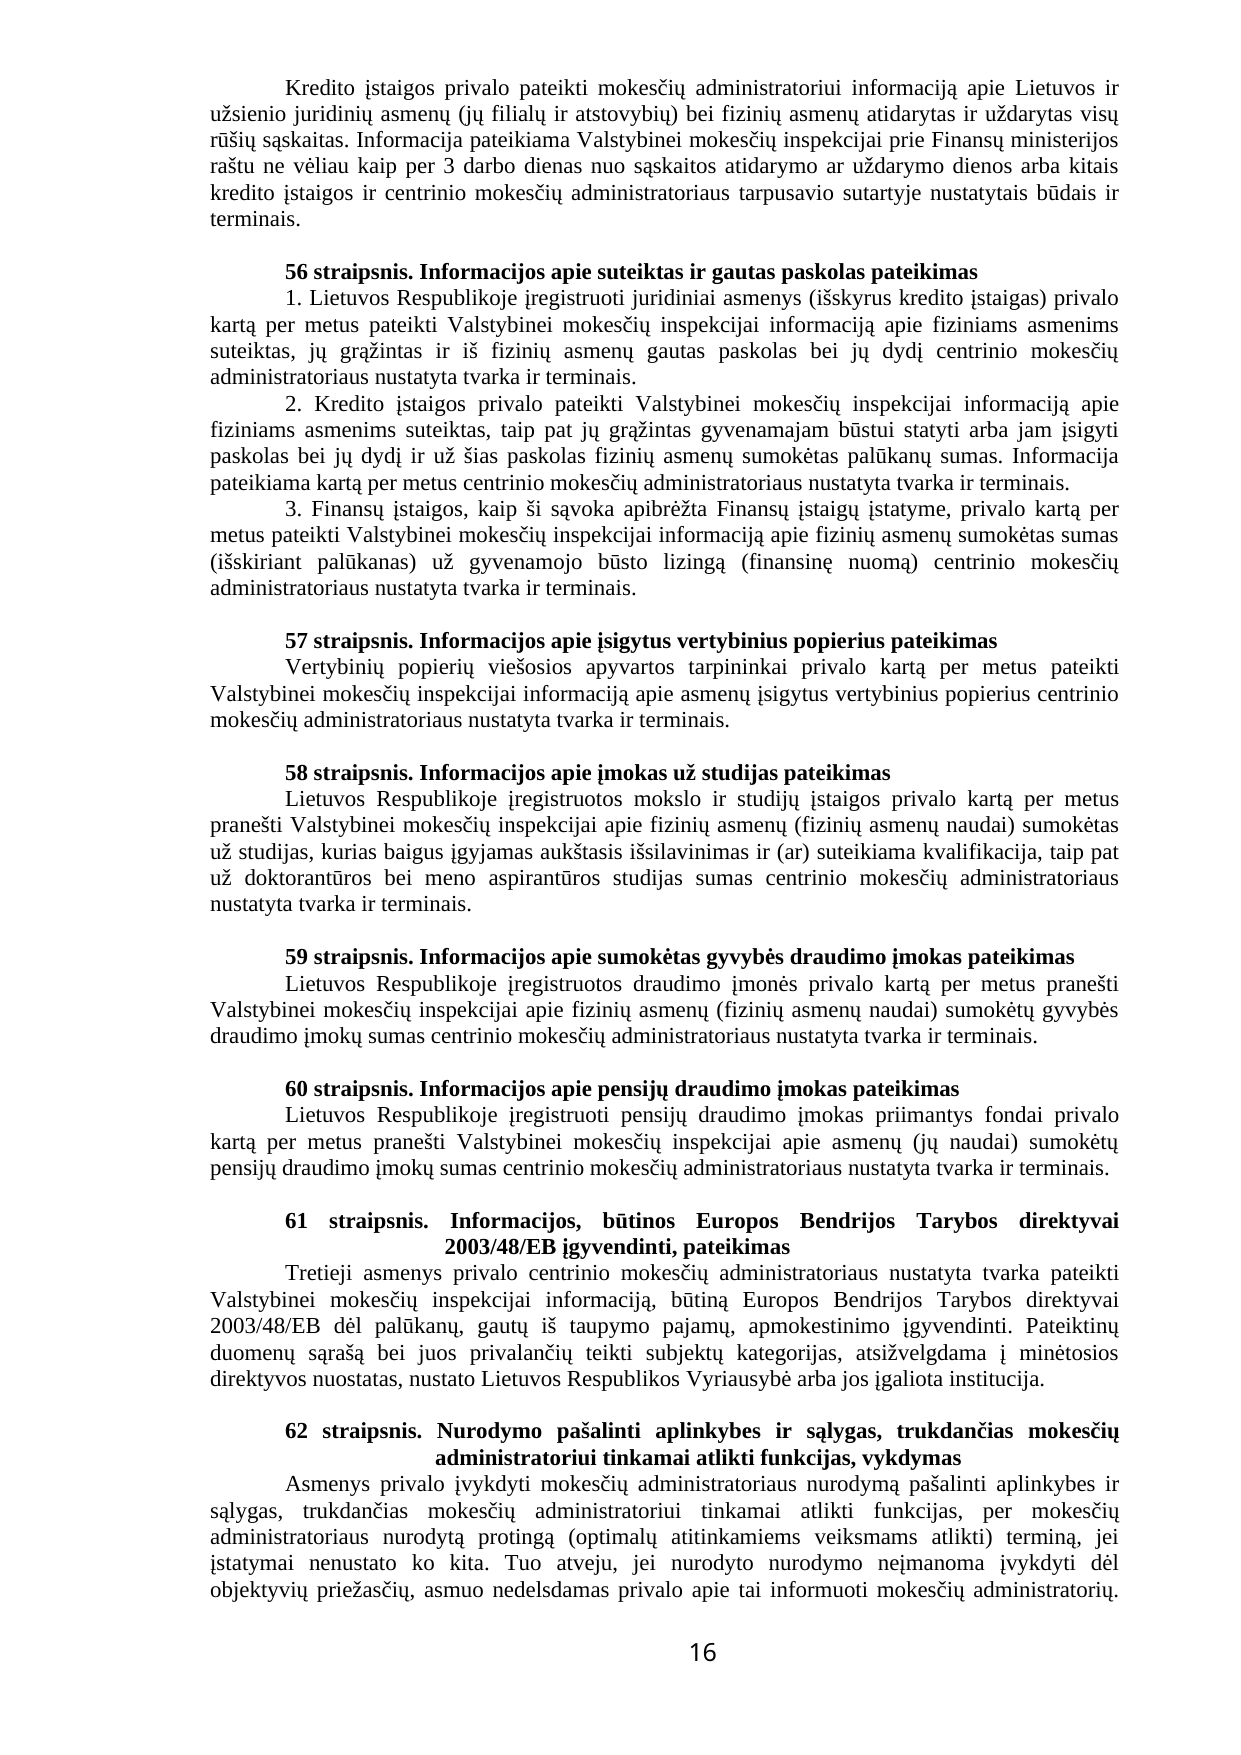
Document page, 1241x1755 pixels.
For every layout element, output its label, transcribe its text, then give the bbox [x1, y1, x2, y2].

text Asmenys privalo įvykdyti mokesčių administratoriaus nurodymą pašalinti aplinkybes ir sąlygas, trukdančias mokesčių administratoriui tinkamai atlikti funkcijas, per mokesčių administratoriaus nurodytą protingą (optimalų atitinkamiems veiksmams atlikti) terminą, jei įstatymai nenustato ko kita. Tuo atveju, jei nurodyto nurodymo neįmanoma įvykdyti dėl objektyvių priežasčių, asmuo nedelsdamas privalo apie tai informuoti mokesčių administratorių. [210, 1470, 1120, 1602]
text 61 straipsnis. Informacijos, būtinos Europos Bendrijos Tarybos direktyvai 2003/48/EB įgyvendinti, pateikimas [285, 1207, 1120, 1259]
text Lietuvos Respublikoje įregistruotos draudimo įmonės privalo kartą per metus pranešti Valstybinei mokesčių inspekcijai apie fizinių asmenų (fizinių asmenų naudai) sumokėtų gyvybės draudimo įmokų sumas centrinio mokesčių administratoriaus nustatyta tvarka ir terminais. [210, 969, 1120, 1049]
text 57 straipsnis. Informacijos apie įsigytus vertybinius popierius pateikimas [210, 627, 1120, 653]
text Kredito įstaigos privalo pateikti mokesčių administratoriui informaciją apie Lietuvos ir užsienio juridinių asmenų (jų filialų ir atstovybių) bei fizinių asmenų atidarytas ir uždarytas visų rūšių sąskaitas. Informacija pateikiama Valstybinei mokesčių inspekcijai prie Finansų ministerijos raštu ne vėliau kaip per 3 darbo dienas nuo sąskaitos atidarymo ar uždarymo dienos arba kitais kredito įstaigos ir centrinio mokesčių administratoriaus tarpusavio sutartyje nustatytais būdais ir terminais. [210, 73, 1120, 232]
text Vertybinių popierių viešosios apyvartos tarpininkai privalo kartą per metus pateikti Valstybinei mokesčių inspekcijai informaciją apie asmenų įsigytus vertybinius popierius centrinio mokesčių administratoriaus nustatyta tvarka ir terminais. [210, 653, 1120, 732]
text Tretieji asmenys privalo centrinio mokesčių administratoriaus nustatyta tvarka pateikti Valstybinei mokesčių inspekcijai informaciją, būtiną Europos Bendrijos Tarybos direktyvai 2003/48/EB dėl palūkanų, gautų iš taupymo pajamų, apmokestinimo įgyvendinti. Pateiktinų duomenų sąrašą bei juos privalančių teikti subjektų kategorijas, atsižvelgdama į minėtosios direktyvos nuostatas, nustato Lietuvos Respublikos Vyriausybė arba jos įgaliota institucija. [210, 1259, 1120, 1391]
text 2. Kredito įstaigos privalo pateikti Valstybinei mokesčių inspekcijai informaciją apie fiziniams asmenims suteiktas, taip pat jų grąžintas gyvenamajam būstui statyti arba jam įsigyti paskolas bei jų dydį ir už šias paskolas fizinių asmenų sumokėtas palūkanų sumas. Informacija pateikiama kartą per metus centrinio mokesčių administratoriaus nustatyta tvarka ir terminais. [210, 390, 1120, 495]
text 1. Lietuvos Respublikoje įregistruoti juridiniai asmenys (išskyrus kredito įstaigas) privalo kartą per metus pateikti Valstybinei mokesčių inspekcijai informaciją apie fiziniams asmenims suteiktas, jų grąžintas ir iš fizinių asmenų gautas paskolas bei jų dydį centrinio mokesčių administratoriaus nustatyta tvarka ir terminais. [210, 284, 1120, 390]
text 60 straipsnis. Informacijos apie pensijų draudimo įmokas pateikimas [210, 1075, 1120, 1101]
text 59 straipsnis. Informacijos apie sumokėtas gyvybės draudimo įmokas pateikimas [285, 943, 1120, 969]
text 62 straipsnis. Nurodymo pašalinti aplinkybes ir sąlygas, trukdančias mokesčių administratoriui tinkamai atlikti funkcijas, vykdymas [285, 1418, 1120, 1470]
text Lietuvos Respublikoje įregistruotos mokslo ir studijų įstaigos privalo kartą per metus pranešti Valstybinei mokesčių inspekcijai apie fizinių asmenų (fizinių asmenų naudai) sumokėtas už studijas, kurias baigus įgyjamas aukštasis išsilavinimas ir (ar) suteikiama kvalifikacija, taip pat už doktorantūros bei meno aspirantūros studijas sumas centrinio mokesčių administratoriaus nustatyta tvarka ir terminais. [210, 785, 1120, 917]
text 3. Finansų įstaigos, kaip ši sąvoka apibrėžta Finansų įstaigų įstatyme, privalo kartą per metus pateikti Valstybinei mokesčių inspekcijai informaciją apie fizinių asmenų sumokėtas sumas (išskiriant palūkanas) už gyvenamojo būsto lizingą (finansinę nuomą) centrinio mokesčių administratoriaus nustatyta tvarka ir terminais. [210, 495, 1120, 601]
text 56 straipsnis. Informacijos apie suteiktas ir gautas paskolas pateikimas [210, 258, 1120, 284]
text Lietuvos Respublikoje įregistruoti pensijų draudimo įmokas priimantys fondai privalo kartą per metus pranešti Valstybinei mokesčių inspekcijai apie asmenų (jų naudai) sumokėtų pensijų draudimo įmokų sumas centrinio mokesčių administratoriaus nustatyta tvarka ir terminais. [210, 1101, 1120, 1180]
text 58 straipsnis. Informacijos apie įmokas už studijas pateikimas [210, 759, 1120, 785]
